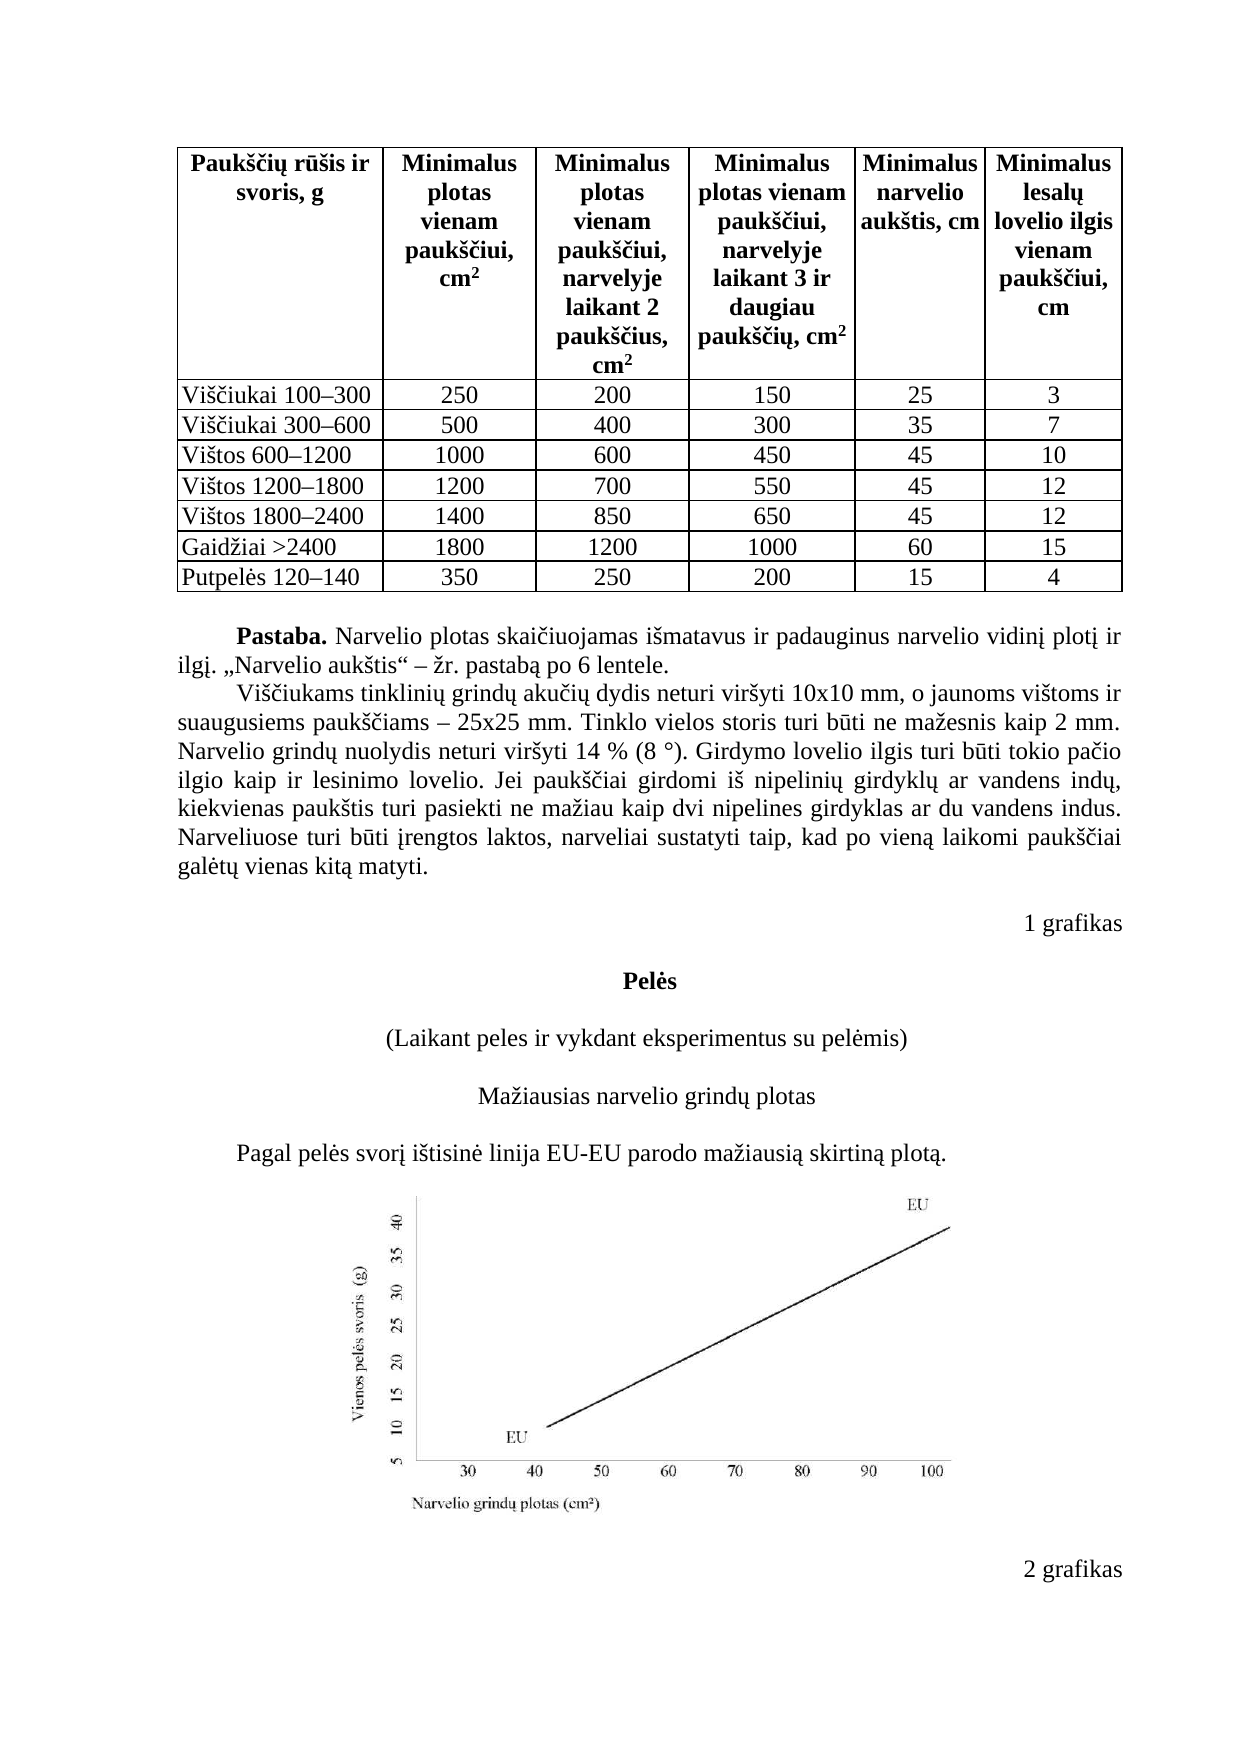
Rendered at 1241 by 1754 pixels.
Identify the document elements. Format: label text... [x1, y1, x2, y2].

table_cell 1800 [384, 532, 535, 560]
text Pelės [177, 966, 1122, 995]
table_cell 15 [856, 562, 984, 591]
table_cell Gaidžiai >2400 [178, 532, 382, 560]
table_cell 25 [856, 380, 984, 409]
table_cell 850 [537, 501, 688, 530]
table_cell 60 [856, 532, 984, 560]
table_cell 10 [986, 441, 1121, 469]
table_cell Vištos 600–1200 [178, 441, 382, 469]
table_cell 700 [537, 471, 688, 500]
table_cell 12 [986, 471, 1121, 500]
table_cell 550 [690, 471, 854, 500]
table_header Minimalus plotas vienam paukščiui, cm2 [384, 148, 535, 378]
table_cell 1000 [384, 441, 535, 469]
table_cell Viščiukai 300–600 [178, 410, 382, 439]
text Mažiausias narvelio grindų plotas [177, 1081, 1122, 1110]
table_header Paukščių rūšis ir svoris, g [178, 148, 382, 378]
table_cell 150 [690, 380, 854, 409]
table_cell 7 [986, 410, 1121, 439]
table_cell 400 [537, 410, 688, 439]
text Pagal pelės svorį ištisinė linija EU-EU parodo mažiausią skirtiną plotą. [177, 1138, 1122, 1167]
table_header Minimalus plotas vienam paukščiui, narvelyje laikant 2 paukščius, cm2 [537, 148, 688, 378]
text Viščiukams tinklinių grindų akučių dydis neturi viršyti 10x10 mm, o jaunoms vištoms ir suaugusiems paukščiams – 25x25 mm. Tinklo vielos storis turi būti ne mažesnis kaip 2 mm. Narvelio grindų nuolydis neturi viršyti 14 % (8 °). Girdymo lovelio ilgis turi būti tokio pačio ilgio kaip ir lesinimo lovelio. Jei paukščiai girdomi iš nipelinių girdyklų ar vandens indų, kiekvienas paukštis turi pasiekti ne mažiau kaip dvi nipelines girdyklas ar du vandens indus. Narveliuose turi būti įrengtos laktos, narveliai sustatyti taip, kad po vieną laikomi paukščiai galėtų vienas kitą matyti. [177, 678, 1122, 880]
table_cell 300 [690, 410, 854, 439]
table_cell 12 [986, 501, 1121, 530]
table_cell Vištos 1200–1800 [178, 471, 382, 500]
text 2 grafikas [177, 1554, 1122, 1583]
text 1 grafikas [177, 908, 1122, 937]
table_header Minimalus narvelio aukštis, cm [856, 148, 984, 378]
table_header Minimalus lesalų lovelio ilgis vienam paukščiui, cm [986, 148, 1121, 378]
table_cell 1200 [537, 532, 688, 560]
table_cell 450 [690, 441, 854, 469]
table_cell 1000 [690, 532, 854, 560]
text Pastaba. Narvelio plotas skaičiuojamas išmatavus ir padauginus narvelio vidinį plotį ir ilgį. „Narvelio aukštis“ – žr. pastabą po 6 lentele. [177, 621, 1122, 678]
table_cell 45 [856, 471, 984, 500]
table_cell 45 [856, 441, 984, 469]
table_cell 1200 [384, 471, 535, 500]
table_cell 35 [856, 410, 984, 439]
table_cell 600 [537, 441, 688, 469]
table_cell 250 [537, 562, 688, 591]
table_cell 4 [986, 562, 1121, 591]
table_cell 350 [384, 562, 535, 591]
table_cell 200 [537, 380, 688, 409]
text (Laikant peles ir vykdant eksperimentus su pelėmis) [177, 1023, 1122, 1052]
table_cell 3 [986, 380, 1121, 409]
table_cell 500 [384, 410, 535, 439]
table_cell 250 [384, 380, 535, 409]
table_cell Viščiukai 100–300 [178, 380, 382, 409]
table_cell 650 [690, 501, 854, 530]
table_cell 15 [986, 532, 1121, 560]
table_cell 1400 [384, 501, 535, 530]
table_cell Vištos 1800–2400 [178, 501, 382, 530]
table_header Minimalus plotas vienam paukščiui, narvelyje laikant 3 ir daugiau paukščių, cm2 [690, 148, 854, 378]
table_cell 45 [856, 501, 984, 530]
table_cell 200 [690, 562, 854, 591]
table_cell Putpelės 120–140 [178, 562, 382, 591]
